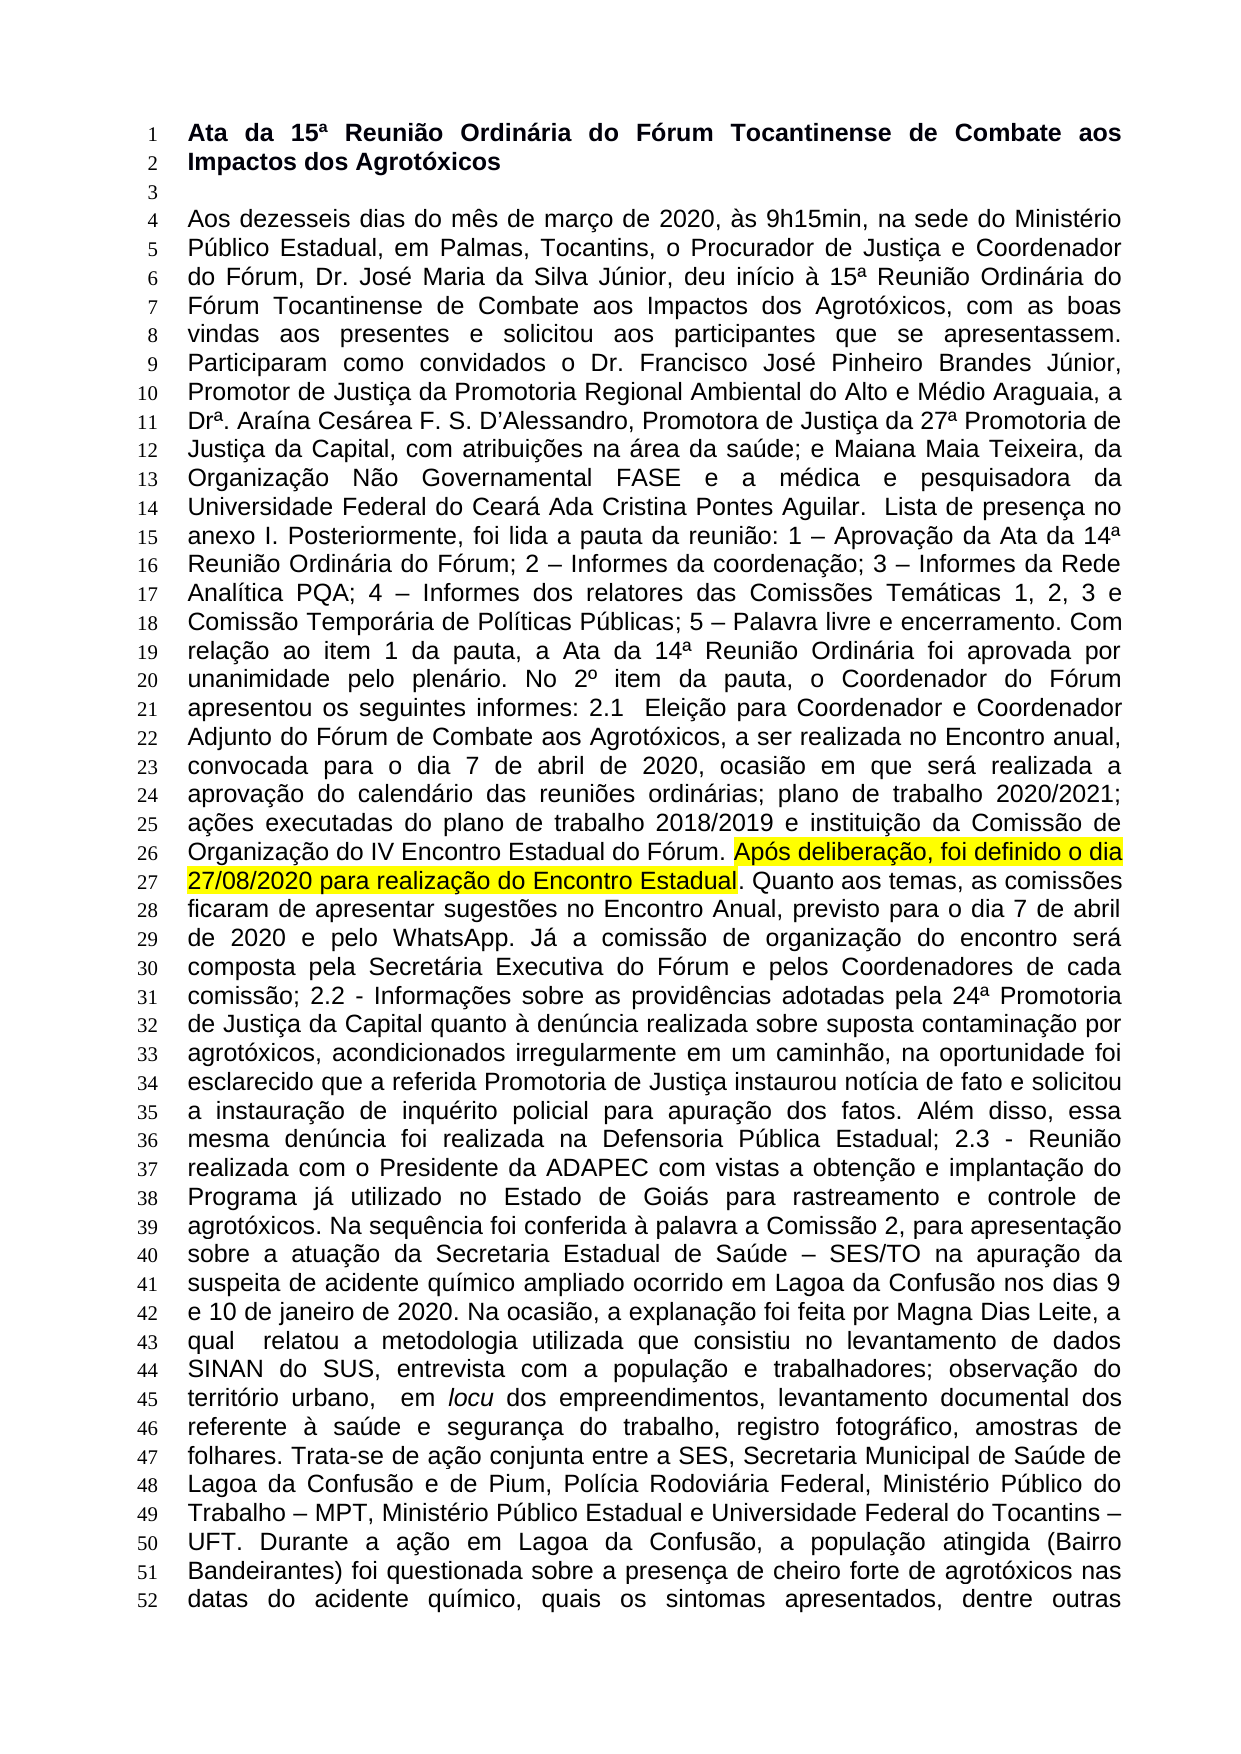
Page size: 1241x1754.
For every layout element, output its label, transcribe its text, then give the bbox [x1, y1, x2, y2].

text Ata da 15ª Reunião Ordinária do Fórum Tocantinense de Combate aos Impactos dos Agrotóxicos [187, 118, 1123, 176]
text Aos dezesseis dias do mês de março de 2020, às 9h15min, na sede do Ministério Público Estadual, em Palmas, Tocantins, o Procurador de Justiça e Coordenador do Fórum, Dr. José Maria da Silva Júnior, deu início à 15ª Reunião Ordinária do Fórum Tocantinense de Combate aos Impactos dos Agrotóxicos, com as boas vindas aos presentes e solicitou aos participantes que se apresentassem. Participaram como convidados o Dr. Francisco José Pinheiro Brandes Júnior, Promotor de Justiça da Promotoria Regional Ambiental do Alto e Médio Araguaia, a Drª. Araína Cesárea F. S. D’Alessandro, Promotora de Justiça da 27ª Promotoria de Justiça da Capital, com atribuições na área da saúde; e Maiana Maia Teixeira, da Organização Não Governamental FASE e a médica e pesquisadora da Universidade Federal do Ceará Ada Cristina Pontes Aguilar. Lista de presença no anexo I. Posteriormente, foi lida a pauta da reunião: 1 – Aprovação da Ata da 14ª Reunião Ordinária do Fórum; 2 – Informes da coordenação; 3 – Informes da Rede Analítica PQA; 4 – Informes dos relatores das Comissões Temáticas 1, 2, 3 e Comissão Temporária de Políticas Públicas; 5 – Palavra livre e encerramento. Com relação ao item 1 da pauta, a Ata da 14ª Reunião Ordinária foi aprovada por unanimidade pelo plenário. No 2º item da pauta, o Coordenador do Fórum apresentou os seguintes informes: 2.1 Eleição para Coordenador e Coordenador Adjunto do Fórum de Combate aos Agrotóxicos, a ser realizada no Encontro anual, convocada para o dia 7 de abril de 2020, ocasião em que será realizada a aprovação do calendário das reuniões ordinárias; plano de trabalho 2020/2021; ações executadas do plano de trabalho 2018/2019 e instituição da Comissão de Organização do IV Encontro Estadual do Fórum. Após deliberação, foi definido o dia 27/08/2020 para realização do Encontro Estadual. Quanto aos temas, as comissões ficaram de apresentar sugestões no Encontro Anual, previsto para o dia 7 de abril de 2020 e pelo WhatsApp. Já a comissão de organização do encontro será composta pela Secretária Executiva do Fórum e pelos Coordenadores de cada comissão; 2.2 - Informações sobre as providências adotadas pela 24ª Promotoria de Justiça da Capital quanto à denúncia realizada sobre suposta contaminação por agrotóxicos, acondicionados irregularmente em um caminhão, na oportunidade foi esclarecido que a referida Promotoria de Justiça instaurou notícia de fato e solicitou a instauração de inquérito policial para apuração dos fatos. Além disso, essa mesma denúncia foi realizada na Defensoria Pública Estadual; 2.3 - Reunião realizada com o Presidente da ADAPEC com vistas a obtenção e implantação do Programa já utilizado no Estado de Goiás para rastreamento e controle de agrotóxicos. Na sequência foi conferida à palavra a Comissão 2, para apresentação sobre a atuação da Secretaria Estadual de Saúde – SES/TO na apuração da suspeita de acidente químico ampliado ocorrido em Lagoa da Confusão nos dias 9 e 10 de janeiro de 2020. Na ocasião, a explanação foi feita por Magna Dias Leite, a qual relatou a metodologia utilizada que consistiu no levantamento de dados SINAN do SUS, entrevista com a população e trabalhadores; observação do território urbano, em locu dos empreendimentos, levantamento documental dos referente à saúde e segurança do trabalho, registro fotográfico, amostras de folhares. Trata-se de ação conjunta entre a SES, Secretaria Municipal de Saúde de Lagoa da Confusão e de Pium, Polícia Rodoviária Federal, Ministério Público do Trabalho – MPT, Ministério Público Estadual e Universidade Federal do Tocantins – UFT. Durante a ação em Lagoa da Confusão, a população atingida (Bairro Bandeirantes) foi questionada sobre a presença de cheiro forte de agrotóxicos nas datas do acidente químico, quais os sintomas apresentados, dentre outras [187, 204, 1123, 1613]
